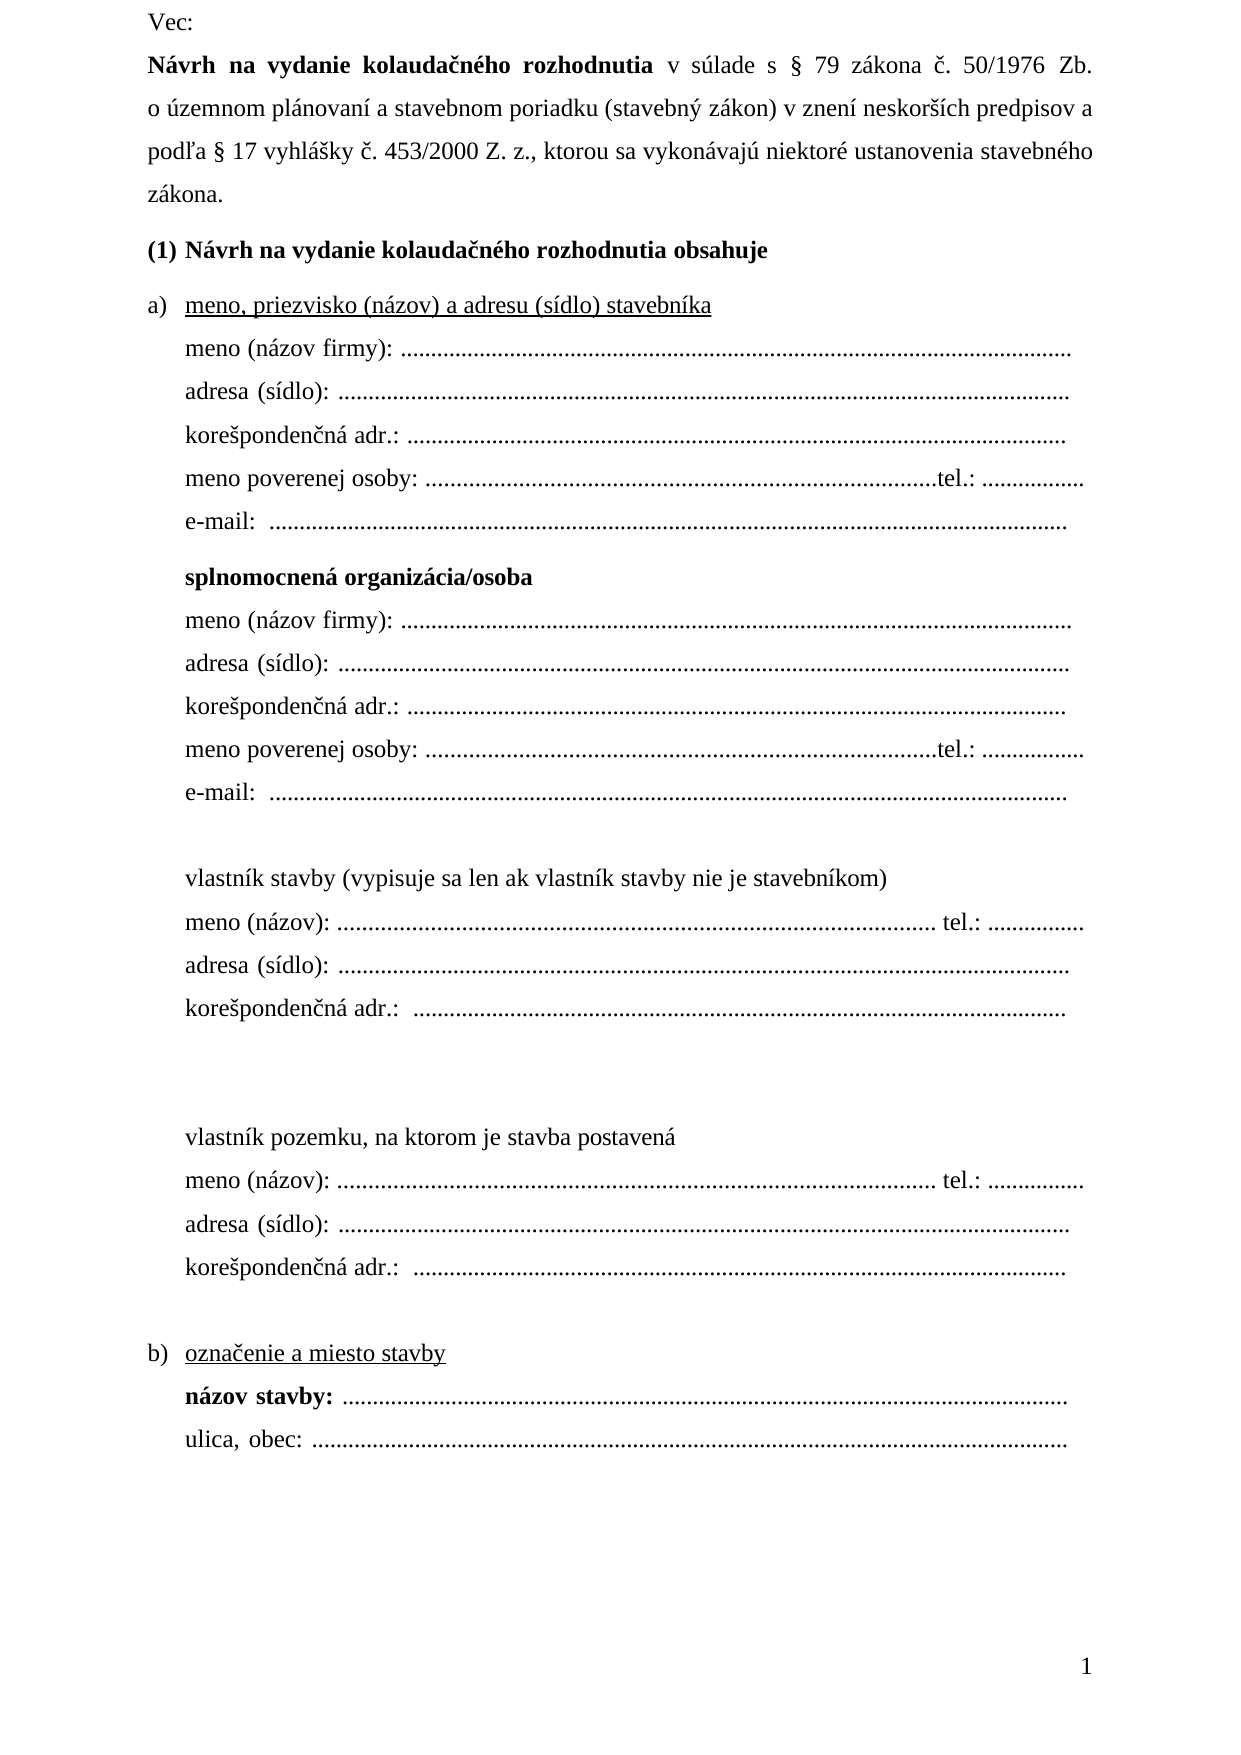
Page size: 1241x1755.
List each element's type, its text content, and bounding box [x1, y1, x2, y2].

subtitle splnomocnená organizácia/osoba [185, 562, 1152, 591]
text adresa (sídlo): ......................................................................................................................... [185, 950, 1152, 978]
text korešpondenčná adr.: ............................................................................................................. [185, 691, 1152, 720]
list meno, priezvisko (názov) a adresu (sídlo) stavebníka [147, 290, 1152, 319]
text vlastník pozemku, na ktorom je stavba postavená [185, 1122, 1152, 1151]
text e-mail: .................................................................................................................................... [185, 506, 1152, 535]
text vlastník stavby (vypisuje sa len ak vlastník stavby nie je stavebníkom) [185, 863, 1152, 892]
text meno (názov): ................................................................................................ tel.: ................ [185, 907, 1152, 935]
text korešpondenčná adr.: ............................................................................................................ [185, 1252, 1152, 1280]
text ulica, obec: ............................................................................................................................. [185, 1424, 1152, 1453]
text Vec: [147, 7, 1152, 35]
text meno poverenej osoby: ..................................................................................tel.: ................. [185, 463, 1152, 492]
list Návrh na vydanie kolaudačného rozhodnutia obsahuje [147, 235, 1152, 264]
text adresa (sídlo): ......................................................................................................................... [185, 1209, 1152, 1237]
text Návrh na vydanie kolaudačného rozhodnutia v súlade s § 79 zákona č. 50/1976 Zb. o územnom plánovaní a stavebnom poriadku (stavebný zákon) v znení neskorších predpisov a podľa § 17 vyhlášky č. 453/2000 Z. z., ktorou sa vykonávajú niektoré ustanovenia stavebného zákona. [147, 50, 1093, 208]
text adresa (sídlo): ......................................................................................................................... [185, 648, 1152, 677]
text korešpondenčná adr.: ............................................................................................................. [185, 420, 1152, 448]
text meno poverenej osoby: ..................................................................................tel.: ................. [185, 734, 1152, 763]
text meno (názov firmy): ............................................................................................................... [185, 605, 1152, 633]
list označenie a miesto stavby [147, 1338, 1152, 1367]
text meno (názov firmy): ............................................................................................................... [185, 333, 1152, 362]
text korešpondenčná adr.: ............................................................................................................ [185, 993, 1152, 1022]
text adresa (sídlo): ......................................................................................................................... [185, 376, 1152, 405]
text e-mail: .................................................................................................................................... [185, 777, 1152, 806]
text názov stavby: ........................................................................................................................ [185, 1381, 1152, 1410]
text meno (názov): ................................................................................................ tel.: ................ [185, 1165, 1152, 1194]
